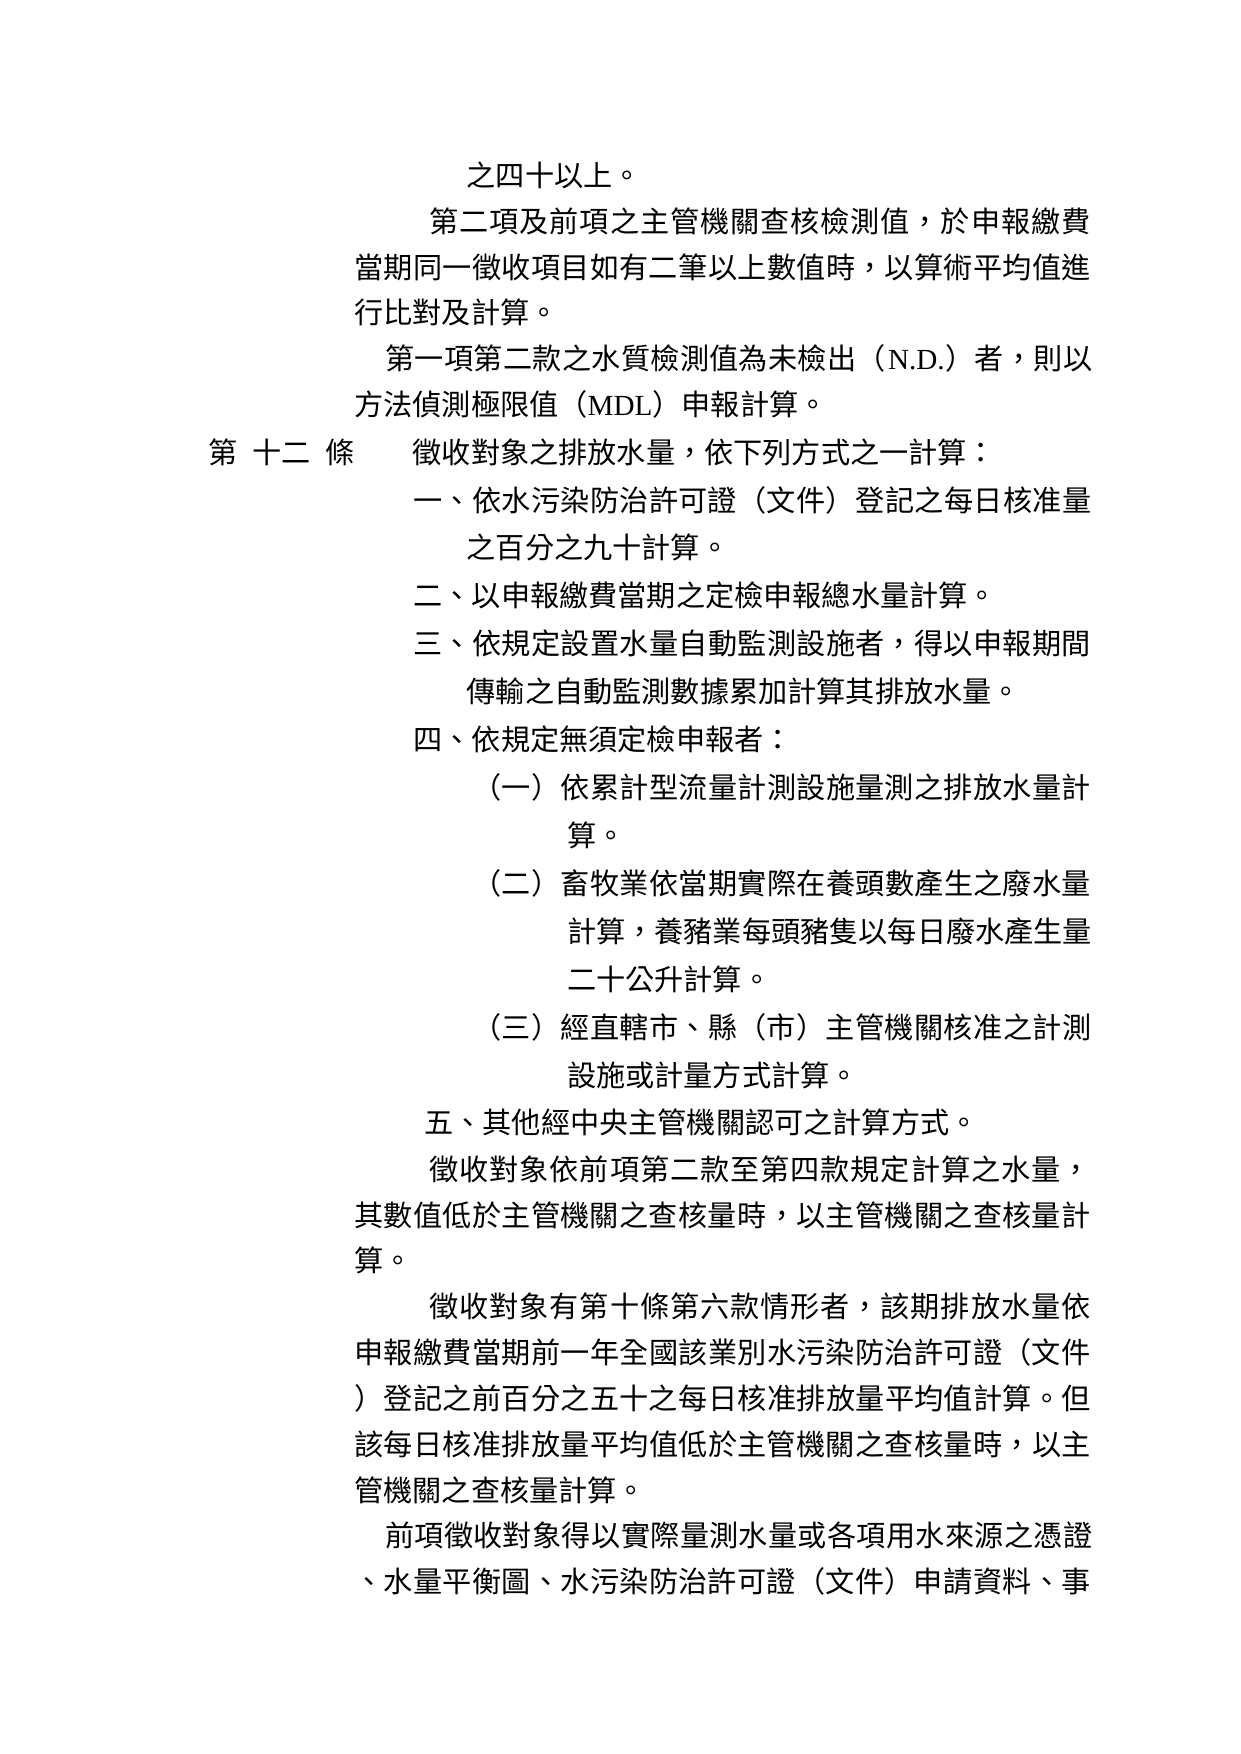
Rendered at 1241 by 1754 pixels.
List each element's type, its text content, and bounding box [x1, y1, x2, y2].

table_cell 之四十以上。 第二項及前項之主管機關查核檢測值，於申報繳費當期同一徵收項目如有二筆以上數值時，以算術平均值進行比對及計算。 第一項第二款之水質檢測值為未檢出（N.D.）者，則以方法偵測極限值（MDL）申報計算。 [354, 148, 1092, 425]
table_cell 徵收對象之排放水量，依下列方式之一計算： 一、依水污染防治許可證（文件）登記之每日核准量之百分之九十計算。 二、以申報繳費當期之定檢申報總水量計算。 三、依規定設置水量自動監測設施者，得以申報期間傳輸之自動監測數據累加計算其排放水量。 四、依規定無須定檢申報者： （一）依累計型流量計測設施量測之排放水量計算。 （二）畜牧業依當期實際在養頭數產生之廢水量計算，養豬業每頭豬隻以每日廢水產生量二十公升計算。 （三）經直轄市、縣（市）主管機關核准之計測設施或計量方式計算。 五、其他經中央主管機關認可之計算方式。 徵收對象依前項第二款至第四款規定計算之水量，其數值低於主管機關之查核量時，以主管機關之查核量計算。 徵收對象有第十條第六款情形者，該期排放水量依申報繳費當期前一年全國該業別水污染防治許可證（文件）登記之前百分之五十之每日核准排放量平均值計算。但該每日核准排放量平均值低於主管機關之查核量時，以主管機關之查核量計算。 前項徵收對象得以實際量測水量或各項用水來源之憑證、水量平衡圖、水污染防治許可證（文件）申請資料、事 [354, 425, 1092, 1602]
table_cell 第 十二 條 [183, 425, 354, 1602]
table_cell [183, 148, 354, 425]
